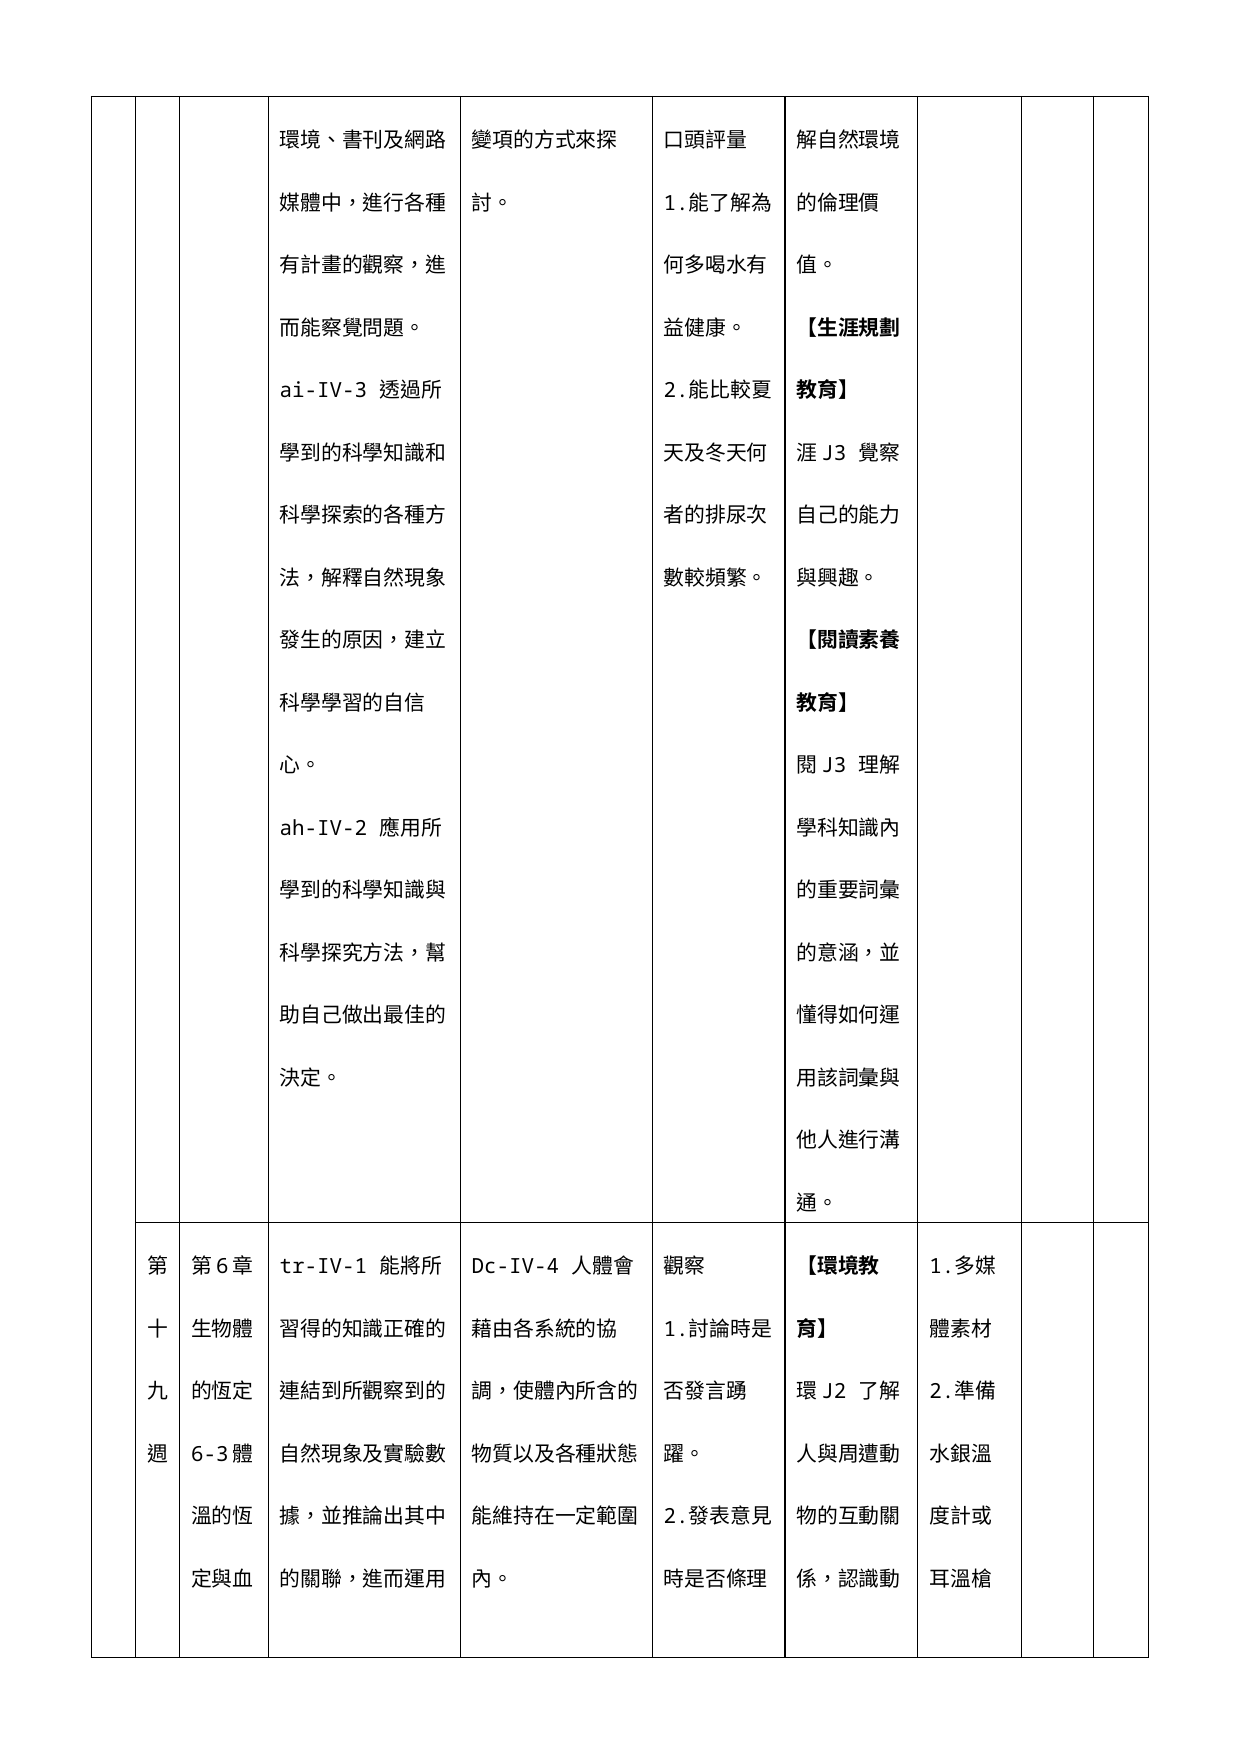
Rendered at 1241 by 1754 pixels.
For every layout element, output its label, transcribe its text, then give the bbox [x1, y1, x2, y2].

table_cell 變項的方式來探討。 [461, 97, 652, 1222]
table_cell tr-IV-1 能將所習得的知識正確的連結到所觀察到的自然現象及實驗數據，並推論出其中的關聯，進而運用 [269, 1223, 460, 1657]
table_cell 第6章生物體的恆定 6-3體溫的恆定與血 [180, 1223, 268, 1657]
table_cell [136, 97, 179, 1222]
table_cell Dc-IV-4 人體會藉由各系統的協調，使體內所含的物質以及各種狀態能維持在一定範圍內。 [461, 1223, 652, 1657]
table_cell [1022, 1223, 1093, 1657]
table_cell [92, 97, 135, 1657]
table_cell [918, 97, 1021, 1222]
table_cell 環境、書刊及網路媒體中，進行各種有計畫的觀察，進而能察覺問題。 ai-IV-3 透過所學到的科學知識和科學探索的各種方法，解釋自然現象發生的原因，建立科學學習的自信心。 ah-IV-2 應用所學到的科學知識與科學探究方法，幫助自己做出最佳的決定。 [269, 97, 460, 1222]
table_cell 解自然環境的倫理價值。 【生涯規劃教育】 涯J3 覺察自己的能力與興趣。 【閱讀素養教育】 閱J3 理解學科知識內的重要詞彙的意涵，並懂得如何運用該詞彙與他人進行溝通。 [786, 97, 917, 1222]
table_cell [180, 97, 268, 1222]
table_cell 【環境教育】 環J2 了解人與周遭動物的互動關係，認識動 [786, 1223, 917, 1657]
table_cell 口頭評量 1.能了解為何多喝水有益健康。 2.能比較夏天及冬天何者的排尿次數較頻繁。 [653, 97, 784, 1222]
table_cell [1022, 97, 1093, 1222]
table_cell [1094, 97, 1148, 1222]
table_cell [1094, 1223, 1148, 1657]
table_cell 1.多媒體素材 2.準備水銀溫度計或耳溫槍 [918, 1223, 1021, 1657]
table_cell 觀察 1.討論時是否發言踴躍。 2.發表意見時是否條理 [653, 1223, 784, 1657]
table_cell 第十九週 [136, 1223, 179, 1657]
